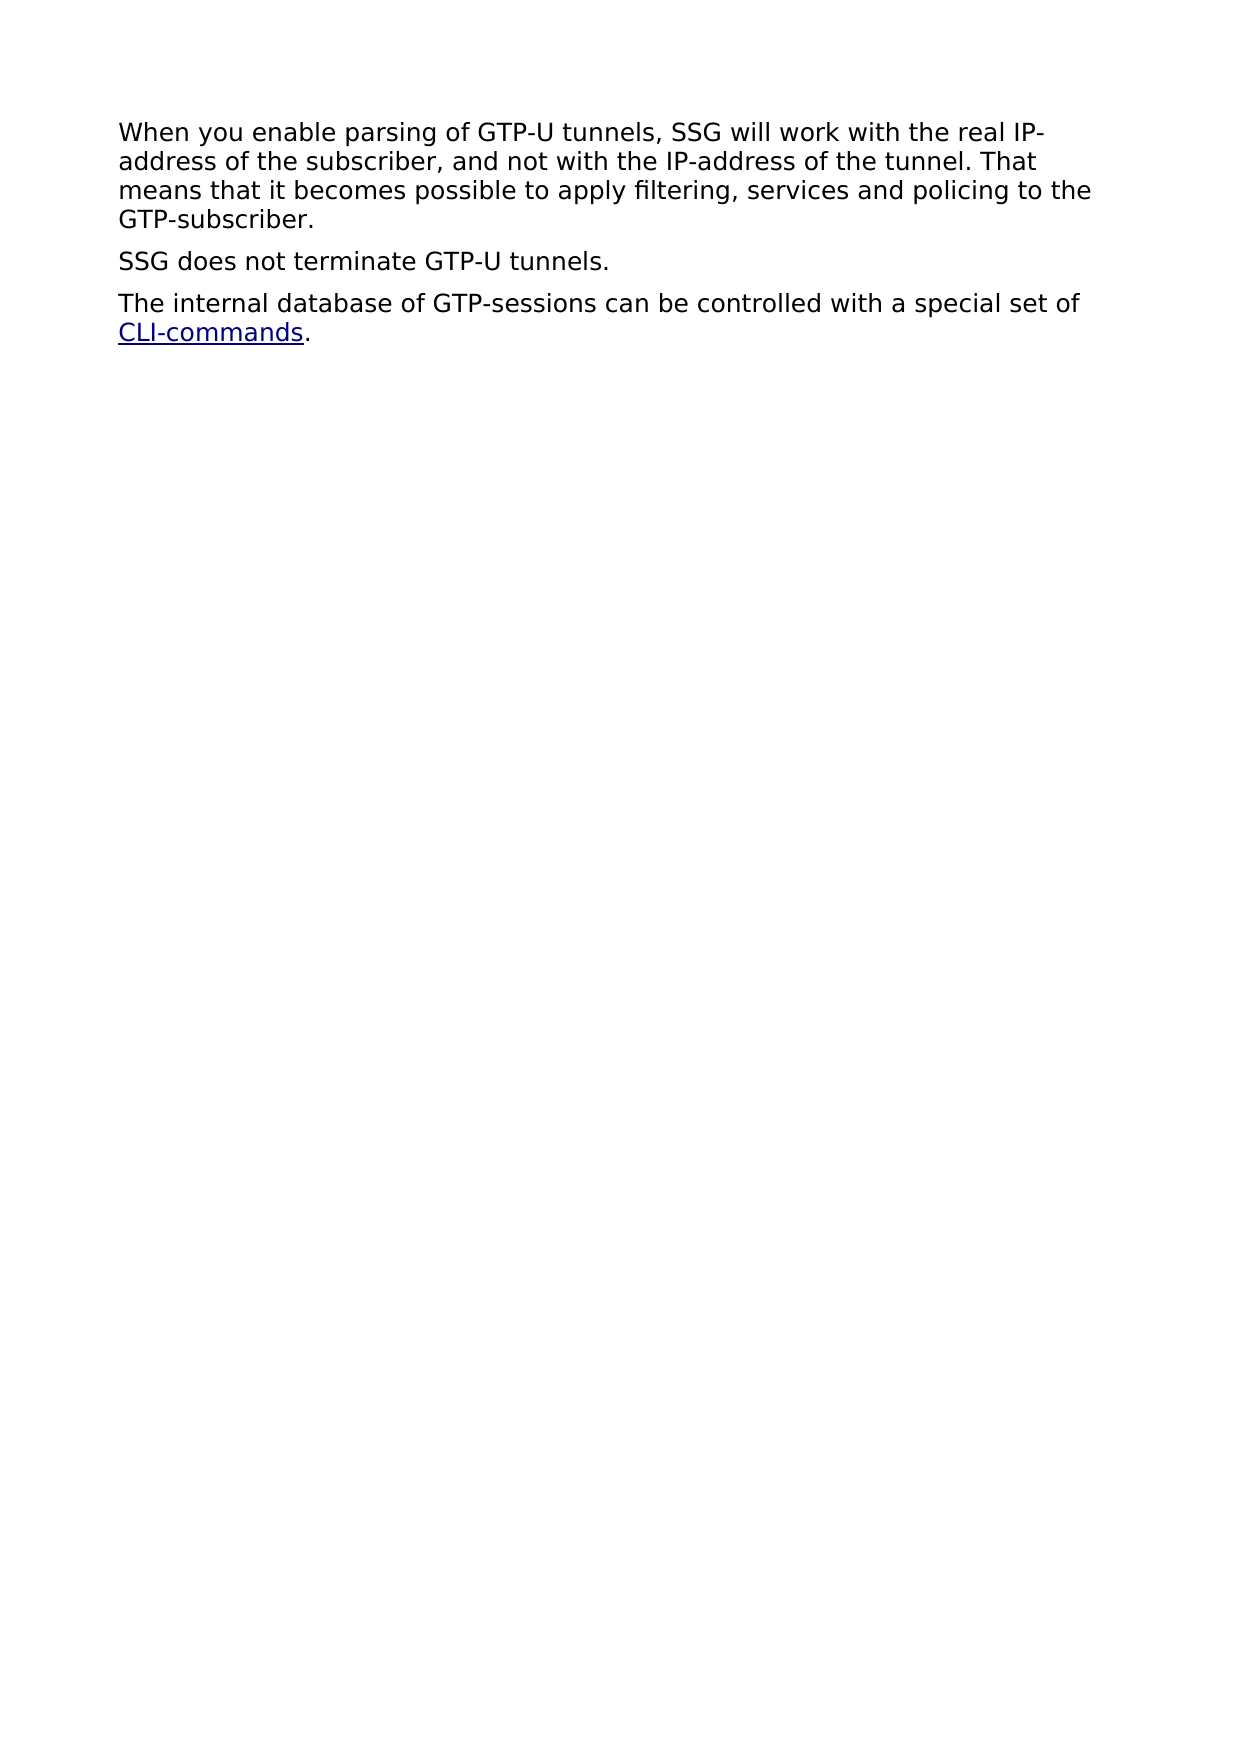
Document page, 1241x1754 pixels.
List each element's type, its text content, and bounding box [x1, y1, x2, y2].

text The internal database of GTP-sessions can be controlled with a special set of CLI-commands. [118, 289, 1122, 347]
text When you enable parsing of GTP-U tunnels, SSG will work with the real IP-address of the subscriber, and not with the IP-address of the tunnel. That means that it becomes possible to apply filtering, services and policing to the GTP-subscriber. [118, 118, 1122, 235]
text SSG does not terminate GTP-U tunnels. [118, 247, 1122, 276]
